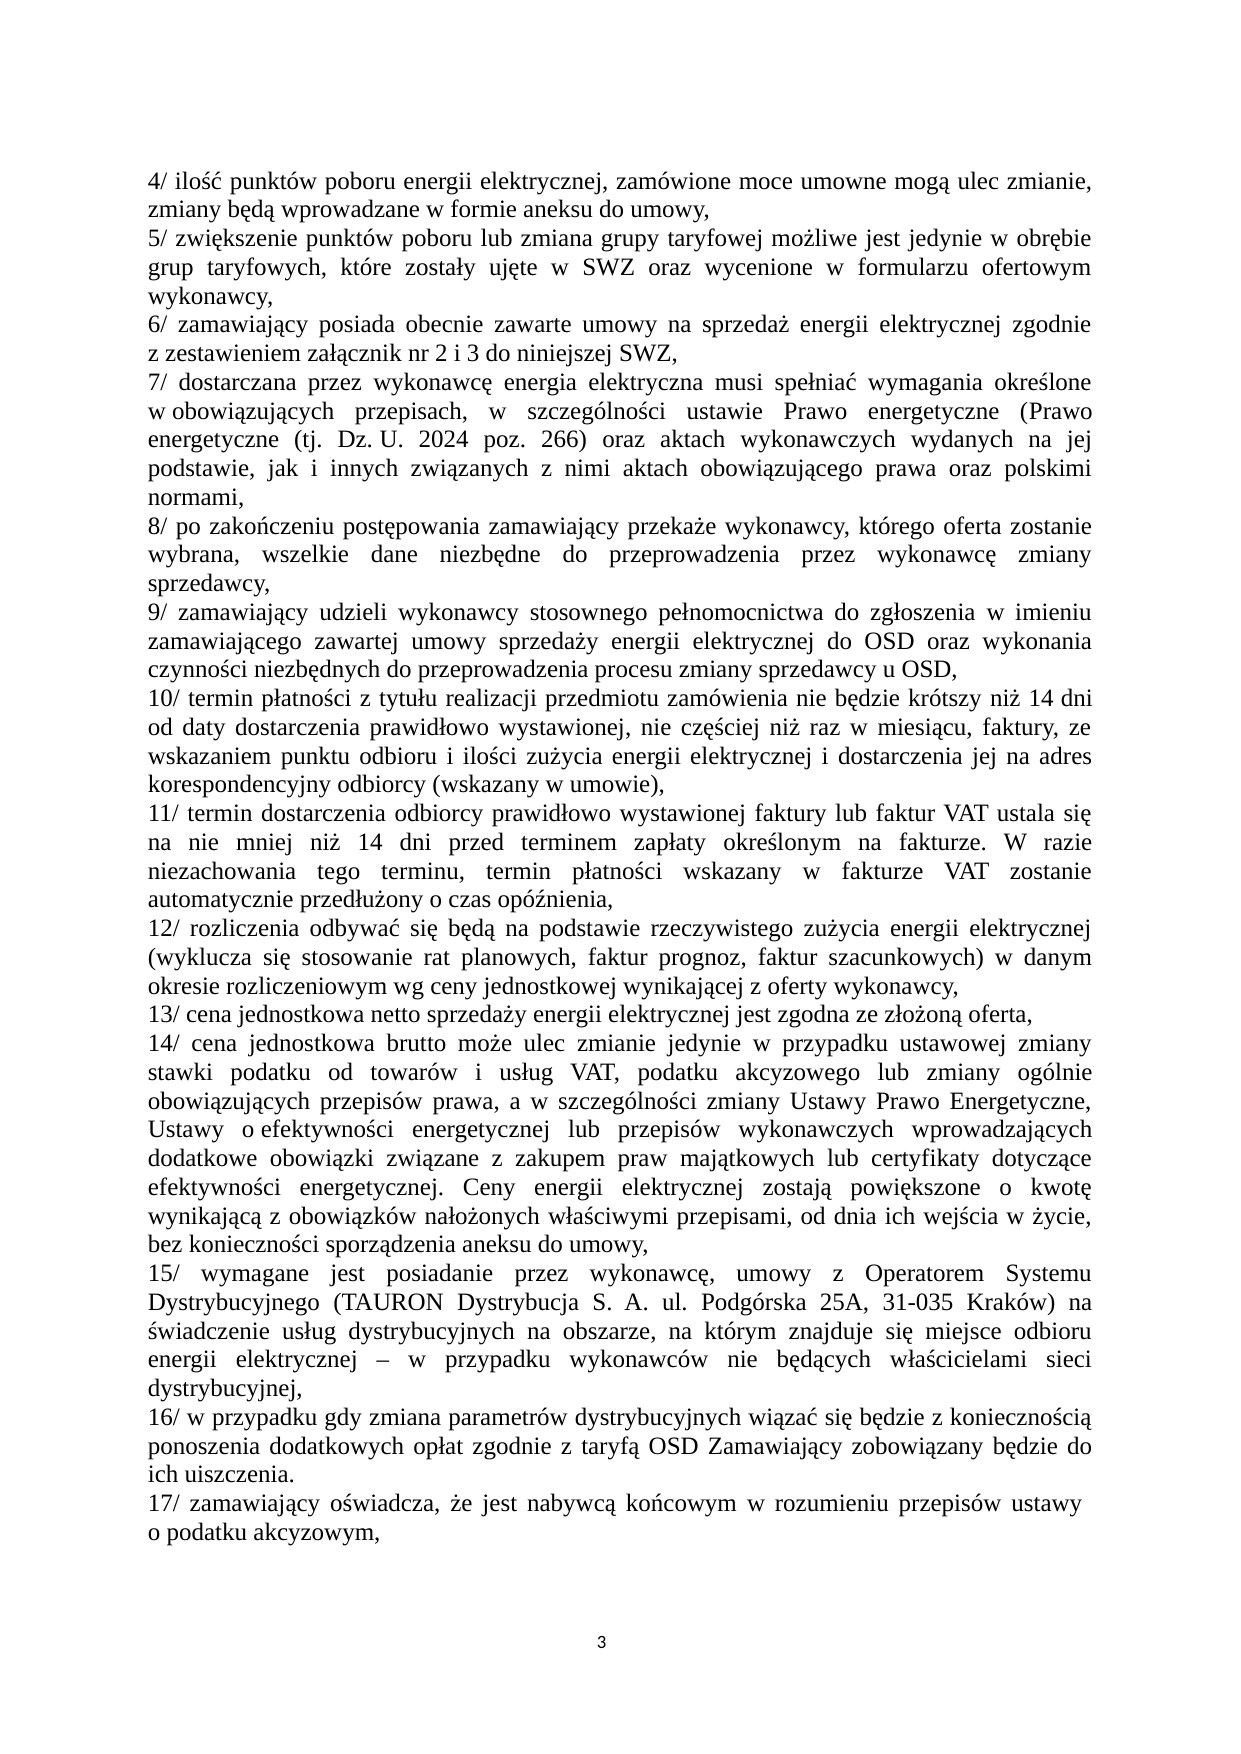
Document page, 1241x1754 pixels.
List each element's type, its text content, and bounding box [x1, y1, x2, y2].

text 10/ termin płatności z tytułu realizacji przedmiotu zamówienia nie będzie krótszy niż 14 dni od daty dostarczenia prawidłowo wystawionej, nie częściej niż raz w miesiącu, faktury, ze wskazaniem punktu odbioru i ilości zużycia energii elektrycznej i dostarczenia jej na adres korespondencyjny odbiorcy (wskazany w umowie), [148, 683, 1093, 798]
text 15/ wymagane jest posiadanie przez wykonawcę, umowy z Operatorem Systemu Dystrybucyjnego (TAURON Dystrybucja S. A. ul. Podgórska 25A, 31-035 Kraków) na świadczenie usług dystrybucyjnych na obszarze, na którym znajduje się miejsce odbioru energii elektrycznej – w przypadku wykonawców nie będących właścicielami sieci dystrybucyjnej, [148, 1258, 1093, 1402]
text 17/ zamawiający oświadcza, że jest nabywcą końcowym w rozumieniu przepisów ustawy o podatku akcyzowym, [148, 1488, 1093, 1546]
text 12/ rozliczenia odbywać się będą na podstawie rzeczywistego zużycia energii elektrycznej (wyklucza się stosowanie rat planowych, faktur prognoz, faktur szacunkowych) w danym okresie rozliczeniowym wg ceny jednostkowej wynikającej z oferty wykonawcy, [148, 913, 1093, 999]
text 14/ cena jednostkowa brutto może ulec zmianie jedynie w przypadku ustawowej zmiany stawki podatku od towarów i usług VAT, podatku akcyzowego lub zmiany ogólnie obowiązujących przepisów prawa, a w szczególności zmiany Ustawy Prawo Energetyczne, Ustawy o efektywności energetycznej lub przepisów wykonawczych wprowadzających dodatkowe obowiązki związane z zakupem praw majątkowych lub certyfikaty dotyczące efektywności energetycznej. Ceny energii elektrycznej zostają powiększone o kwotę wynikającą z obowiązków nałożonych właściwymi przepisami, od dnia ich wejścia w życie, bez konieczności sporządzenia aneksu do umowy, [148, 1028, 1093, 1258]
text 9/ zamawiający udzieli wykonawcy stosownego pełnomocnictwa do zgłoszenia w imieniu zamawiającego zawartej umowy sprzedaży energii elektrycznej do OSD oraz wykonania czynności niezbędnych do przeprowadzenia procesu zmiany sprzedawcy u OSD, [148, 597, 1093, 683]
text 7/ dostarczana przez wykonawcę energia elektryczna musi spełniać wymagania określone w obowiązujących przepisach, w szczególności ustawie Prawo energetyczne (Prawo energetyczne (tj. Dz. U. 2024 poz. 266) oraz aktach wykonawczych wydanych na jej podstawie, jak i innych związanych z nimi aktach obowiązującego prawa oraz polskimi normami, [148, 367, 1093, 511]
text 6/ zamawiający posiada obecnie zawarte umowy na sprzedaż energii elektrycznej zgodnie z zestawieniem załącznik nr 2 i 3 do niniejszej SWZ, [148, 309, 1093, 367]
text 5/ zwiększenie punktów poboru lub zmiana grupy taryfowej możliwe jest jedynie w obrębie grup taryfowych, które zostały ujęte w SWZ oraz wycenione w formularzu ofertowym wykonawcy, [148, 223, 1093, 309]
text 13/ cena jednostkowa netto sprzedaży energii elektrycznej jest zgodna ze złożoną oferta, [148, 999, 1093, 1028]
text 4/ ilość punktów poboru energii elektrycznej, zamówione moce umowne mogą ulec zmianie, zmiany będą wprowadzane w formie aneksu do umowy, [148, 166, 1093, 223]
text 11/ termin dostarczenia odbiorcy prawidłowo wystawionej faktury lub faktur VAT ustala się na nie mniej niż 14 dni przed terminem zapłaty określonym na fakturze. W razie niezachowania tego terminu, termin płatności wskazany w fakturze VAT zostanie automatycznie przedłużony o czas opóźnienia, [148, 798, 1093, 913]
text 8/ po zakończeniu postępowania zamawiający przekaże wykonawcy, którego oferta zostanie wybrana, wszelkie dane niezbędne do przeprowadzenia przez wykonawcę zmiany sprzedawcy, [148, 511, 1093, 597]
